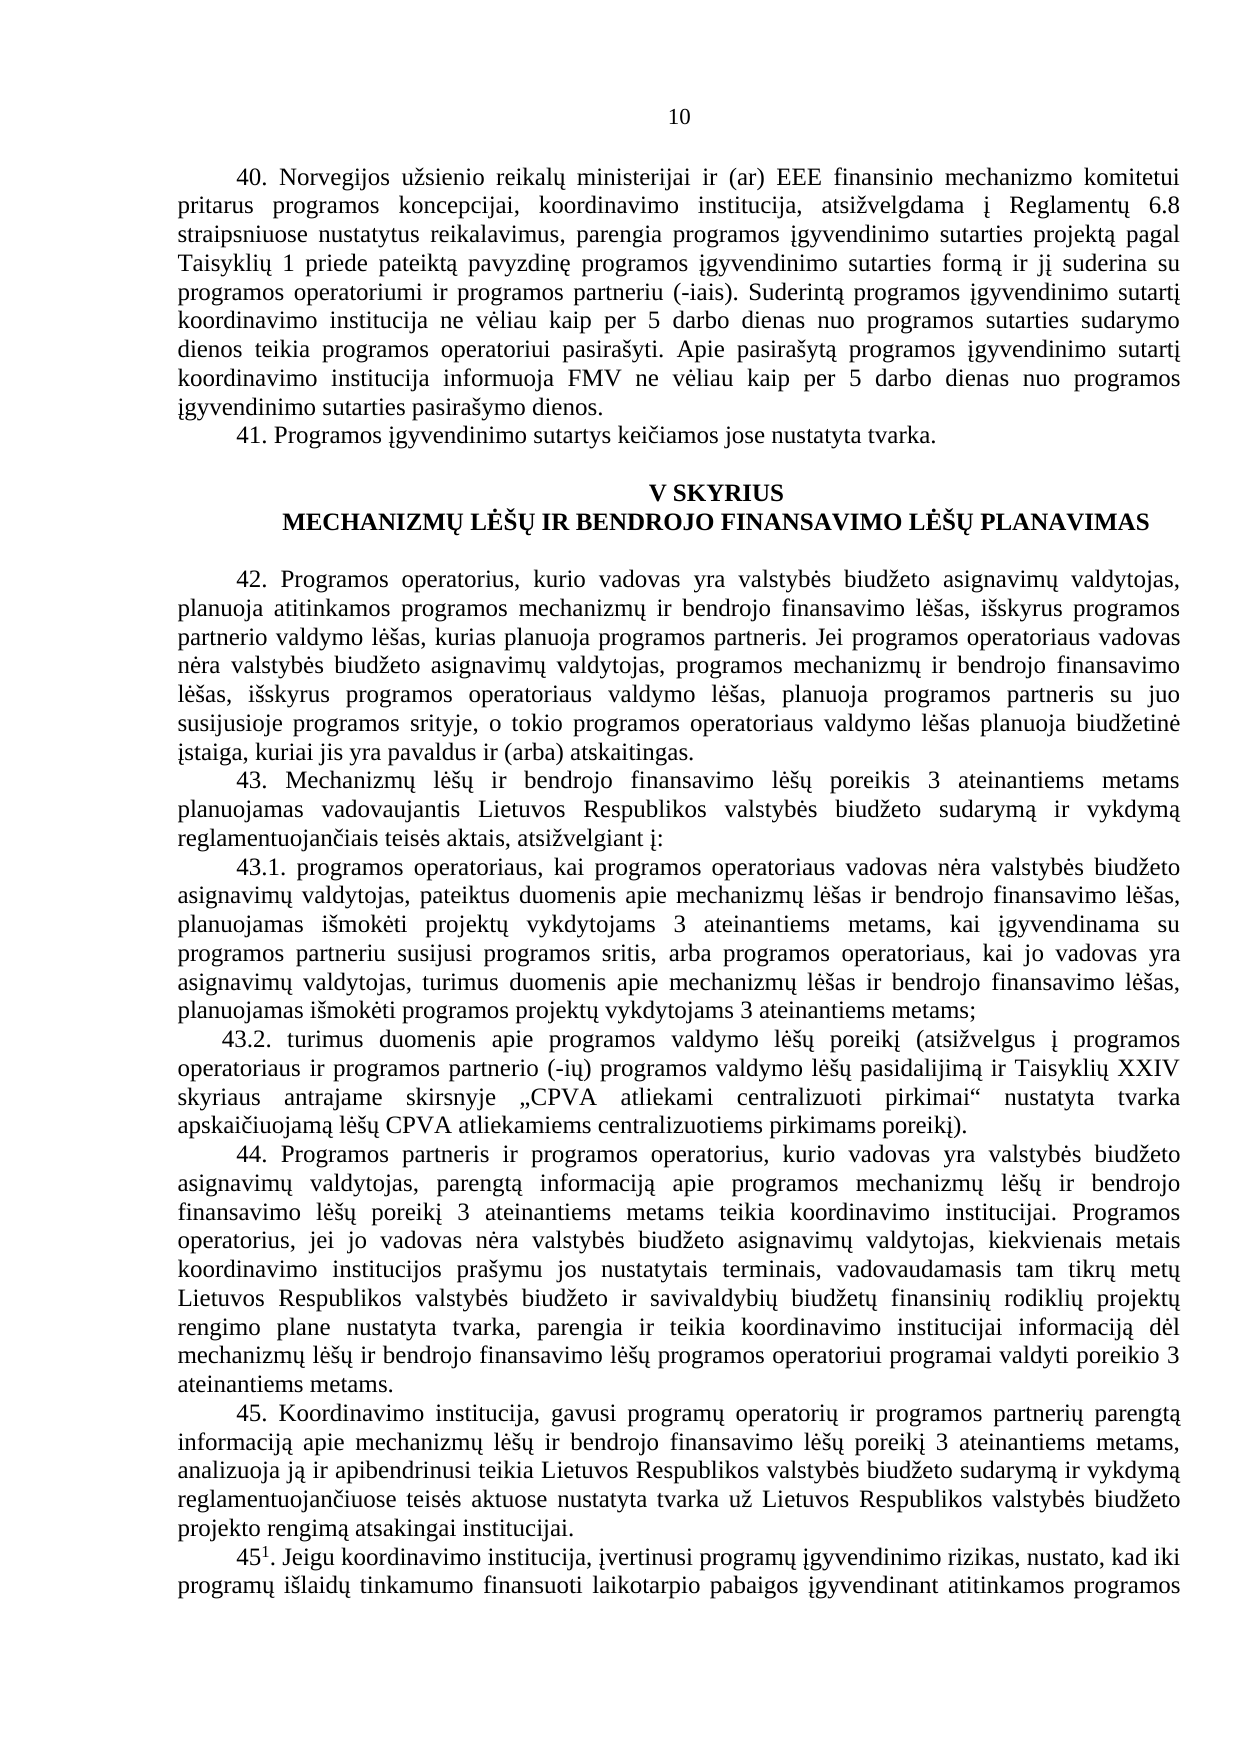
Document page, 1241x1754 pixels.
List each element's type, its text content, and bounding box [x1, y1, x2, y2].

text 43. Mechanizmų lėšų ir bendrojo finansavimo lėšų poreikis 3 ateinantiems metams planuojamas vadovaujantis Lietuvos Respublikos valstybės biudžeto sudarymą ir vykdymą reglamentuojančiais teisės aktais, atsižvelgiant į: [177, 765, 1181, 852]
text MECHANIZMŲ LĖŠŲ IR BENDROJO FINANSAVIMO LĖŠŲ PLANAVIMAS [251, 507, 1181, 535]
text 40. Norvegijos užsienio reikalų ministerijai ir (ar) EEE finansinio mechanizmo komitetui pritarus programos koncepcijai, koordinavimo institucija, atsižvelgdama į Reglamentų 6.8 straipsniuose nustatytus reikalavimus, parengia programos įgyvendinimo sutarties projektą pagal Taisyklių 1 priede pateiktą pavyzdinę programos įgyvendinimo sutarties formą ir jį suderina su programos operatoriumi ir programos partneriu (-iais). Suderintą programos įgyvendinimo sutartį koordinavimo institucija ne vėliau kaip per 5 darbo dienas nuo programos sutarties sudarymo dienos teikia programos operatoriui pasirašyti. Apie pasirašytą programos įgyvendinimo sutartį koordinavimo institucija informuoja FMV ne vėliau kaip per 5 darbo dienas nuo programos įgyvendinimo sutarties pasirašymo dienos. [177, 162, 1181, 420]
text 451. Jeigu koordinavimo institucija, įvertinusi programų įgyvendinimo rizikas, nustato, kad iki programų išlaidų tinkamumo finansuoti laikotarpio pabaigos įgyvendinant atitinkamos programos [177, 1542, 1181, 1599]
text V SKYRIUS [251, 478, 1181, 507]
text 45. Koordinavimo institucija, gavusi programų operatorių ir programos partnerių parengtą informaciją apie mechanizmų lėšų ir bendrojo finansavimo lėšų poreikį 3 ateinantiems metams, analizuoja ją ir apibendrinusi teikia Lietuvos Respublikos valstybės biudžeto sudarymą ir vykdymą reglamentuojančiuose teisės aktuose nustatyta tvarka už Lietuvos Respublikos valstybės biudžeto projekto rengimą atsakingai institucijai. [177, 1398, 1181, 1542]
text 44. Programos partneris ir programos operatorius, kurio vadovas yra valstybės biudžeto asignavimų valdytojas, parengtą informaciją apie programos mechanizmų lėšų ir bendrojo finansavimo lėšų poreikį 3 ateinantiems metams teikia koordinavimo institucijai. Programos operatorius, jei jo vadovas nėra valstybės biudžeto asignavimų valdytojas, kiekvienais metais koordinavimo institucijos prašymu jos nustatytais terminais, vadovaudamasis tam tikrų metų Lietuvos Respublikos valstybės biudžeto ir savivaldybių biudžetų finansinių rodiklių projektų rengimo plane nustatyta tvarka, parengia ir teikia koordinavimo institucijai informaciją dėl mechanizmų lėšų ir bendrojo finansavimo lėšų programos operatoriui programai valdyti poreikio 3 ateinantiems metams. [177, 1139, 1181, 1398]
text 43.1. programos operatoriaus, kai programos operatoriaus vadovas nėra valstybės biudžeto asignavimų valdytojas, pateiktus duomenis apie mechanizmų lėšas ir bendrojo finansavimo lėšas, planuojamas išmokėti projektų vykdytojams 3 ateinantiems metams, kai įgyvendinama su programos partneriu susijusi programos sritis, arba programos operatoriaus, kai jo vadovas yra asignavimų valdytojas, turimus duomenis apie mechanizmų lėšas ir bendrojo finansavimo lėšas, planuojamas išmokėti programos projektų vykdytojams 3 ateinantiems metams; [177, 852, 1181, 1024]
text 42. Programos operatorius, kurio vadovas yra valstybės biudžeto asignavimų valdytojas, planuoja atitinkamos programos mechanizmų ir bendrojo finansavimo lėšas, išskyrus programos partnerio valdymo lėšas, kurias planuoja programos partneris. Jei programos operatoriaus vadovas nėra valstybės biudžeto asignavimų valdytojas, programos mechanizmų ir bendrojo finansavimo lėšas, išskyrus programos operatoriaus valdymo lėšas, planuoja programos partneris su juo susijusioje programos srityje, o tokio programos operatoriaus valdymo lėšas planuoja biudžetinė įstaiga, kuriai jis yra pavaldus ir (arba) atskaitingas. [177, 564, 1181, 765]
text 41. Programos įgyvendinimo sutartys keičiamos jose nustatyta tvarka. [177, 420, 1181, 449]
text 43.2. turimus duomenis apie programos valdymo lėšų poreikį (atsižvelgus į programos operatoriaus ir programos partnerio (-ių) programos valdymo lėšų pasidalijimą ir Taisyklių XXIV skyriaus antrajame skirsnyje „CPVA atliekami centralizuoti pirkimai“ nustatyta tvarka apskaičiuojamą lėšų CPVA atliekamiems centralizuotiems pirkimams poreikį). [177, 1024, 1181, 1139]
